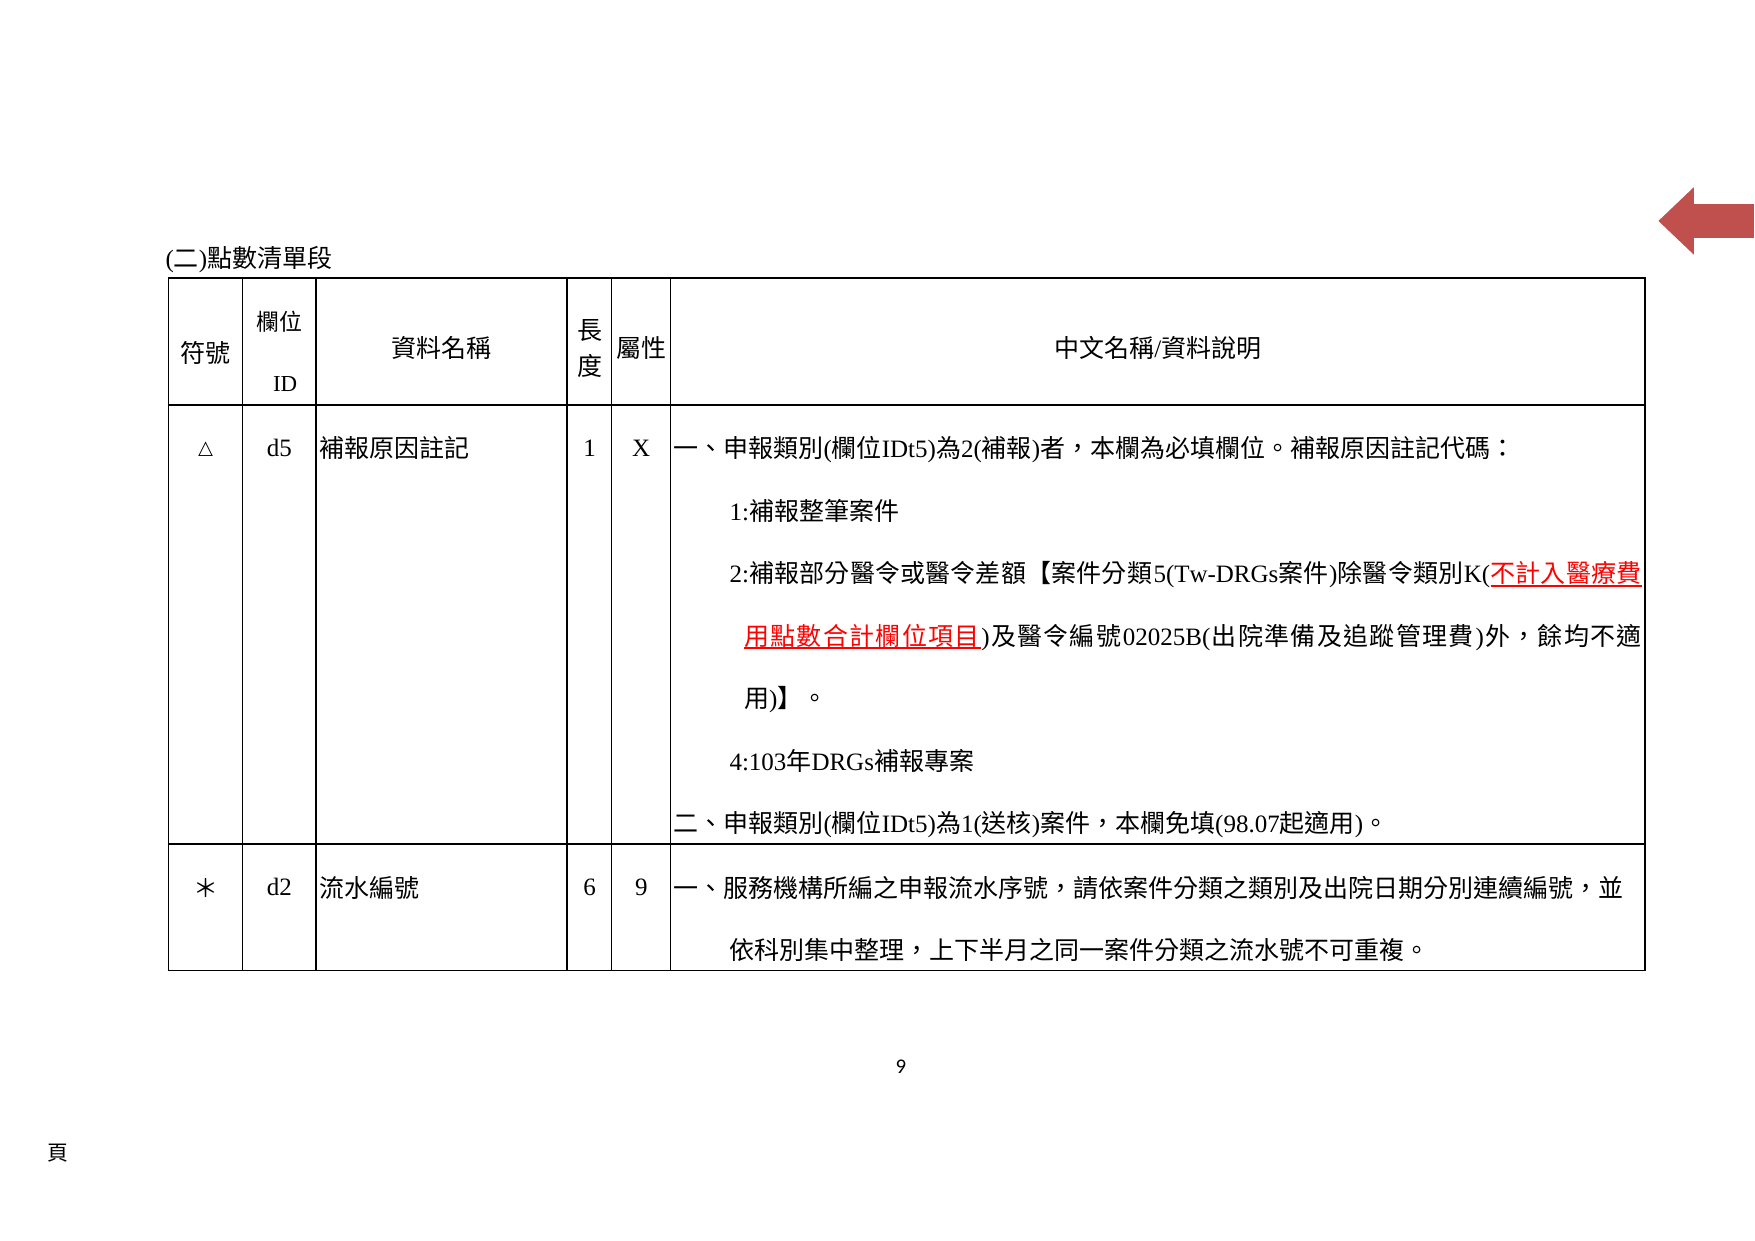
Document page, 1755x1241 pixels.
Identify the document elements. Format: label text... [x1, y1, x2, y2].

table_cell 6 [568, 845, 611, 969]
table_cell 一、服務機構所編之申報流水序號，請依案件分類之類別及出院日期分別連續編號，並依科別集中整理，上下半月之同一案件分類之流水號不可重複。 [671, 845, 1644, 969]
table_header 中文名稱/資料說明 [671, 279, 1644, 404]
table_cell 1 [568, 406, 611, 843]
table_cell △ [169, 406, 242, 843]
table_header 符號 [169, 279, 242, 404]
text (二)點數清單段 [165, 215, 1636, 277]
table_header 資料名稱 [317, 279, 566, 404]
table_cell 一、申報類別(欄位IDt5)為2(補報)者，本欄為必填欄位。補報原因註記代碼： 1:補報整筆案件 2:補報部分醫令或醫令差額【案件分類5(Tw-DRGs案件)除醫令類別K(不計入醫療費用點數合計欄位項目)及醫令編號02025B(出院準備及追蹤管理費)外，餘均不適用)】。 4:103年DRGs補報專案 二、申報類別(欄位IDt5)為1(送核)案件，本欄免填(98.07起適用)。 [671, 406, 1644, 843]
table_cell d2 [243, 845, 315, 969]
table_header 欄位 ID [243, 279, 315, 404]
table_cell 9 [612, 845, 670, 969]
table_header 屬性 [612, 279, 670, 404]
table_cell ＊ [169, 845, 242, 969]
table_cell X [612, 406, 670, 843]
table_cell 補報原因註記 [317, 406, 566, 843]
table_cell 流水編號 [317, 845, 566, 969]
table_cell d5 [243, 406, 315, 843]
table_header 長度 [568, 279, 611, 404]
